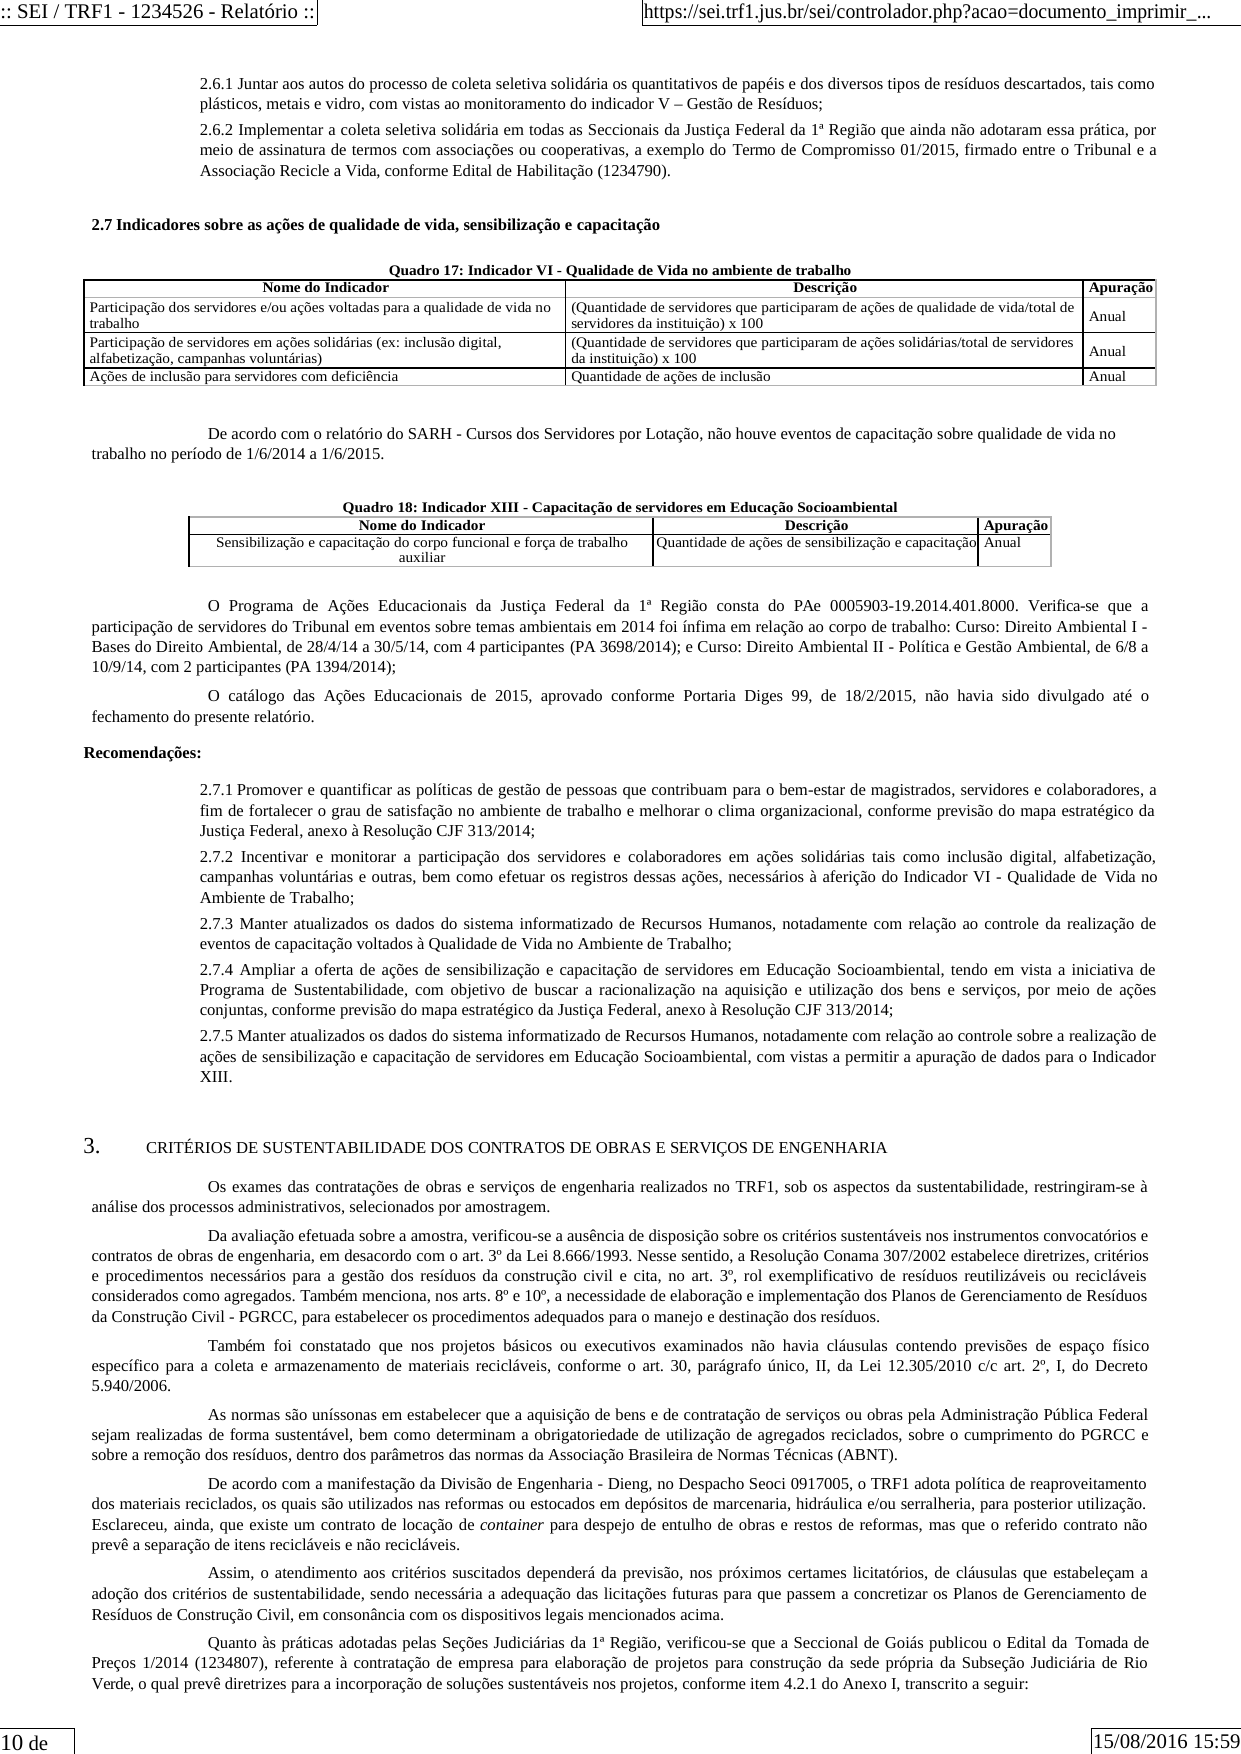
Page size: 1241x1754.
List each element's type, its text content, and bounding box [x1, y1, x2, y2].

text Da avaliação efetuada sobre a amostra, verificou-se a ausência de disposição sobre os critérios sustentáveis nos instrumentos convocatórios e contratos de obras de engenharia, em desacordo com o art. 3º da Lei 8.666/1993. Nesse sentido, a Resolução Conama 307/2002 estabelece diretrizes, critérios e procedimentos necessários para a gestão dos resíduos da construção civil e cita, no art. 3º, rol exemplificativo de resíduos reutilizáveis ou recicláveis considerados como agregados. Também menciona, nos arts. 8º e 10º, a necessidade de elaboração e implementação dos Planos de Gerenciamento de Resíduos da Construção Civil - PGRCC, para estabelecer os procedimentos adequados para o manejo e destinação dos resíduos. [91, 1225, 1149, 1326]
table_header Apuração [979, 518, 1050, 533]
text Quadro 18: Indicador XIII - Capacitação de servidores em Educação Socioambiental [338, 499, 902, 515]
table_cell Quantidade de ações de sensibilização e capacitação [654, 535, 977, 566]
subtitle Indicadores sobre as ações de qualidade de vida, sensibilização e capacitação [91, 215, 1178, 234]
table_header Descrição [654, 518, 977, 533]
list Juntar aos autos do processo de coleta seletiva solidária os quantitativos de papéis e dos diversos tipos de resíduos descartados, tais como plásticos, metais e vidro, com vistas ao monitoramento do indicador V – Gestão de Resíduos; [199, 74, 1157, 113]
table_cell Participação dos servidores e/ou ações voltadas para a qualidade de vida no trabalho [85, 298, 565, 332]
list Manter atualizados os dados do sistema informatizado de Recursos Humanos, notadamente com relação ao controle sobre a realização de ações de sensibilização e capacitação de servidores em Educação Socioambiental, com vistas a permitir a apuração de dados para o Indicador XIII. [199, 1026, 1157, 1086]
list CRITÉRIOS DE SUSTENTABILIDADE DOS CONTRATOS DE OBRAS E SERVIÇOS DE ENGENHARIA [83, 1132, 1178, 1159]
text O catálogo das Ações Educacionais de 2015, aprovado conforme Portaria Diges 99, de 18/2/2015, não havia sido divulgado até o fechamento do presente relatório. [91, 686, 1149, 726]
table_cell Sensibilização e capacitação do corpo funcional e força de trabalho auxiliar [190, 535, 652, 566]
list Implementar a coleta seletiva solidária em todas as Seccionais da Justiça Federal da 1ª Região que ainda não adotaram essa prática, por meio de assinatura de termos com associações ou cooperativas, a exemplo do Termo de Compromisso 01/2015, firmado entre o Tribunal e a Associação Recicle a Vida, conforme Edital de Habilitação (1234790). [199, 120, 1157, 179]
list Incentivar e monitorar a participação dos servidores e colaboradores em ações solidárias tais como inclusão digital, alfabetização, campanhas voluntárias e outras, bem como efetuar os registros dessas ações, necessários à aferição do Indicador VI - Qualidade de Vida no Ambiente de Trabalho; [199, 846, 1157, 907]
table_cell Quantidade de ações de inclusão [566, 369, 1082, 385]
list Manter atualizados os dados do sistema informatizado de Recursos Humanos, notadamente com relação ao controle da realização de eventos de capacitação voltados à Qualidade de Vida no Ambiente de Trabalho; [199, 913, 1157, 953]
table_header Apuração [1084, 281, 1155, 296]
list Ampliar a oferta de ações de sensibilização e capacitação de servidores em Educação Socioambiental, tendo em vista a iniciativa de Programa de Sustentabilidade, com objetivo de buscar a racionalização na aquisição e utilização dos bens e serviços, por meio de ações conjuntas, conforme previsão do mapa estratégico da Justiça Federal, anexo à Resolução CJF 313/2014; [199, 959, 1157, 1019]
text Assim, o atendimento aos critérios suscitados dependerá da previsão, nos próximos certames licitatórios, de cláusulas que estabeleçam a adoção dos critérios de sustentabilidade, sendo necessária a adequação das licitações futuras para que passem a concretizar os Planos de Gerenciamento de Resíduos de Construção Civil, em consonância com os dispositivos legais mencionados acima. [91, 1563, 1149, 1623]
text As normas são uníssonas em estabelecer que a aquisição de bens e de contratação de serviços ou obras pela Administração Pública Federal sejam realizadas de forma sustentável, bem como determinam a obrigatoriedade de utilização de agregados reciclados, sobre o cumprimento do PGRCC e sobre a remoção dos resíduos, dentro dos parâmetros das normas da Associação Brasileira de Normas Técnicas (ABNT). [91, 1404, 1149, 1464]
table_cell Ações de inclusão para servidores com deficiência [85, 369, 565, 385]
text Também foi constatado que nos projetos básicos ou executivos examinados não havia cláusulas contendo previsões de espaço físico específico para a coleta e armazenamento de materiais recicláveis, conforme o art. 30, parágrafo único, II, da Lei 12.305/2010 c/c art. 2º, I, do Decreto 5.940/2006. [91, 1335, 1149, 1395]
table_cell Anual [979, 535, 1050, 566]
list Promover e quantificar as políticas de gestão de pessoas que contribuam para o bem-estar de magistrados, servidores e colaboradores, a fim de fortalecer o grau de satisfação no ambiente de trabalho e melhorar o clima organizacional, conforme previsão do mapa estratégico da Justiça Federal, anexo à Resolução CJF 313/2014; [199, 780, 1157, 840]
text Os exames das contratações de obras e serviços de engenharia realizados no TRF1, sob os aspectos da sustentabilidade, restringiram-se à análise dos processos administrativos, selecionados por amostragem. [91, 1176, 1149, 1216]
text Quadro 17: Indicador VI - Qualidade de Vida no ambiente de trabalho [338, 262, 902, 279]
subtitle Recomendações: [83, 743, 1178, 762]
table_cell (Quantidade de servidores que participaram de ações de qualidade de vida/total de servidores da instituição) x 100 [566, 298, 1082, 332]
text Quanto às práticas adotadas pelas Seções Judiciárias da 1ª Região, verificou-se que a Seccional de Goiás publicou o Edital da Tomada de Preços 1/2014 (1234807), referente à contratação de empresa para elaboração de projetos para construção da sede própria da Subseção Judiciária de Rio Verde, o qual prevê diretrizes para a incorporação de soluções sustentáveis nos projetos, conforme item 4.2.1 do Anexo I, transcrito a seguir: [91, 1633, 1149, 1693]
table_cell Anual [1084, 333, 1155, 367]
table_header Nome do Indicador [85, 281, 565, 296]
table_cell Participação de servidores em ações solidárias (ex: inclusão digital, alfabetização, campanhas voluntárias) [85, 333, 565, 367]
table_cell Anual [1084, 298, 1155, 332]
table_cell Anual [1084, 369, 1155, 385]
text O Programa de Ações Educacionais da Justiça Federal da 1ª Região consta do PAe 0005903-19.2014.401.8000. Verifica-se que a participação de servidores do Tribunal em eventos sobre temas ambientais em 2014 foi ínfima em relação ao corpo de trabalho: Curso: Direito Ambiental I - Bases do Direito Ambiental, de 28/4/14 a 30/5/14, com 4 participantes (PA 3698/2014); e Curso: Direito Ambiental II - Política e Gestão Ambiental, de 6/8 a 10/9/14, com 2 participantes (PA 1394/2014); [91, 596, 1149, 676]
table_header Nome do Indicador [190, 518, 652, 533]
table_cell (Quantidade de servidores que participaram de ações solidárias/total de servidores da instituição) x 100 [566, 333, 1082, 367]
text De acordo com o relatório do SARH - Cursos dos Servidores por Lotação, não houve eventos de capacitação sobre qualidade de vida no trabalho no período de 1/6/2014 a 1/6/2015. [91, 423, 1150, 463]
text De acordo com a manifestação da Divisão de Engenharia - Dieng, no Despacho Seoci 0917005, o TRF1 adota política de reaproveitamento dos materiais reciclados, os quais são utilizados nas reformas ou estocados em depósitos de marcenaria, hidráulica e/ou serralheria, para posterior utilização. Esclareceu, ainda, que existe um contrato de locação de container para despejo de entulho de obras e restos de reformas, mas que o referido contrato não prevê a separação de itens recicláveis e não recicláveis. [91, 1474, 1149, 1554]
table_header Descrição [566, 281, 1082, 296]
